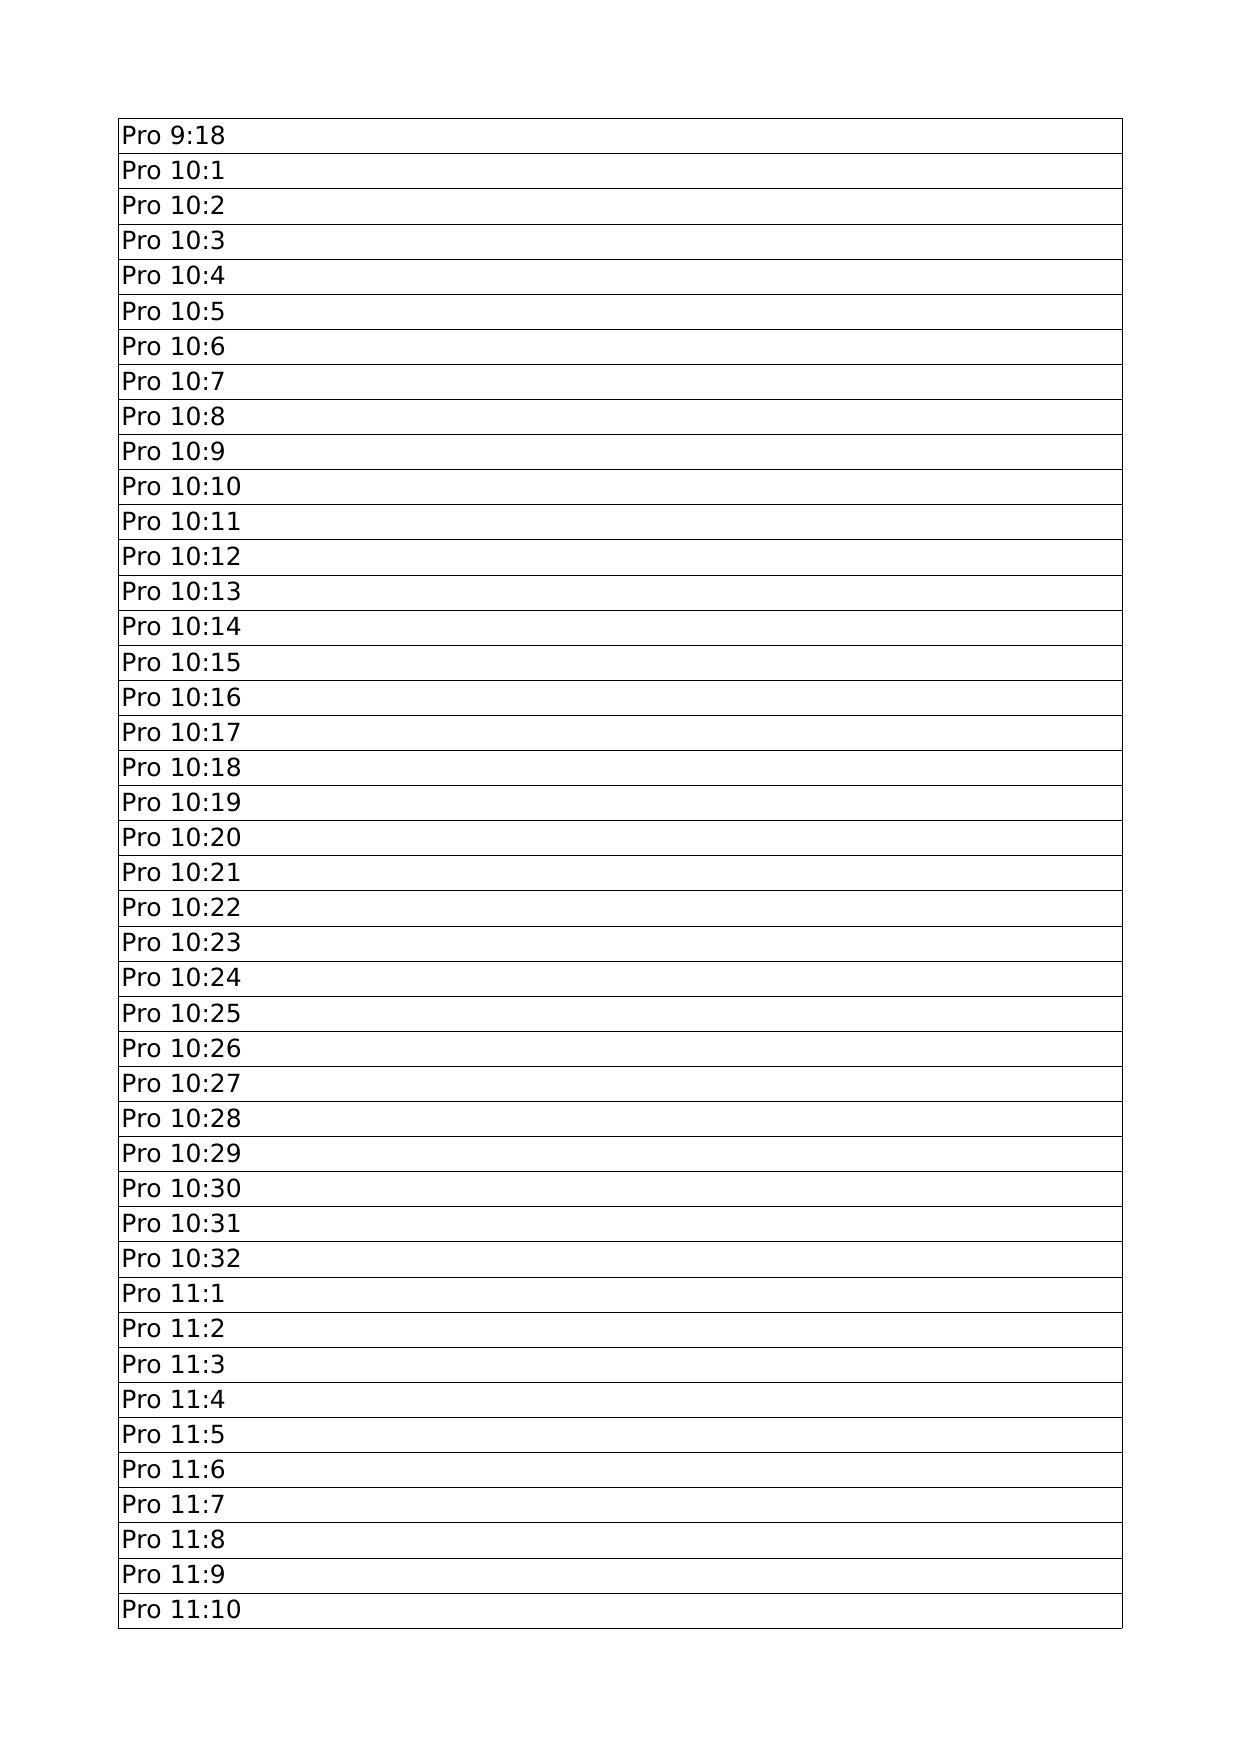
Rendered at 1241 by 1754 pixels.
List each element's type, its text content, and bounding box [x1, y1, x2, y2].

table_cell Pro 10:6 [119, 330, 1122, 364]
table_cell Pro 11:3 [119, 1348, 1122, 1382]
table_cell Pro 10:29 [119, 1137, 1122, 1171]
table_cell Pro 10:23 [119, 927, 1122, 961]
table_cell Pro 10:27 [119, 1067, 1122, 1101]
table_cell Pro 10:32 [119, 1242, 1122, 1277]
table_cell Pro 10:21 [119, 856, 1122, 890]
table_cell Pro 10:18 [119, 751, 1122, 785]
table_cell Pro 10:20 [119, 821, 1122, 855]
table_cell Pro 10:13 [119, 576, 1122, 609]
table_cell Pro 10:26 [119, 1032, 1122, 1066]
table_cell Pro 11:6 [119, 1453, 1122, 1487]
table_cell Pro 11:2 [119, 1313, 1122, 1347]
table_cell Pro 10:4 [119, 260, 1122, 294]
table_cell Pro 10:19 [119, 786, 1122, 820]
table_cell Pro 10:9 [119, 435, 1122, 469]
table_cell Pro 10:28 [119, 1102, 1122, 1136]
table_cell Pro 10:7 [119, 365, 1122, 399]
table_cell Pro 11:5 [119, 1418, 1122, 1452]
table_cell Pro 11:10 [119, 1594, 1122, 1628]
table_cell Pro 10:22 [119, 891, 1122, 926]
table_cell Pro 10:15 [119, 646, 1122, 680]
table_cell Pro 10:8 [119, 400, 1122, 434]
table_cell Pro 10:31 [119, 1207, 1122, 1241]
table_cell Pro 10:5 [119, 295, 1122, 329]
table_cell Pro 11:8 [119, 1523, 1122, 1557]
table_cell Pro 10:14 [119, 611, 1122, 645]
table_cell Pro 10:11 [119, 505, 1122, 539]
table_cell Pro 10:12 [119, 540, 1122, 574]
table_cell Pro 11:9 [119, 1559, 1122, 1592]
table_cell Pro 10:24 [119, 962, 1122, 996]
table_cell Pro 10:10 [119, 470, 1122, 504]
table_cell Pro 9:18 [119, 119, 1122, 153]
table_cell Pro 10:17 [119, 716, 1122, 750]
table_cell Pro 10:30 [119, 1172, 1122, 1206]
table_cell Pro 10:1 [119, 154, 1122, 188]
table_cell Pro 10:16 [119, 681, 1122, 715]
table_cell Pro 10:25 [119, 997, 1122, 1031]
table_cell Pro 11:4 [119, 1383, 1122, 1417]
table_cell Pro 11:7 [119, 1488, 1122, 1522]
table_cell Pro 11:1 [119, 1278, 1122, 1312]
table_cell Pro 10:3 [119, 225, 1122, 258]
table_cell Pro 10:2 [119, 189, 1122, 223]
